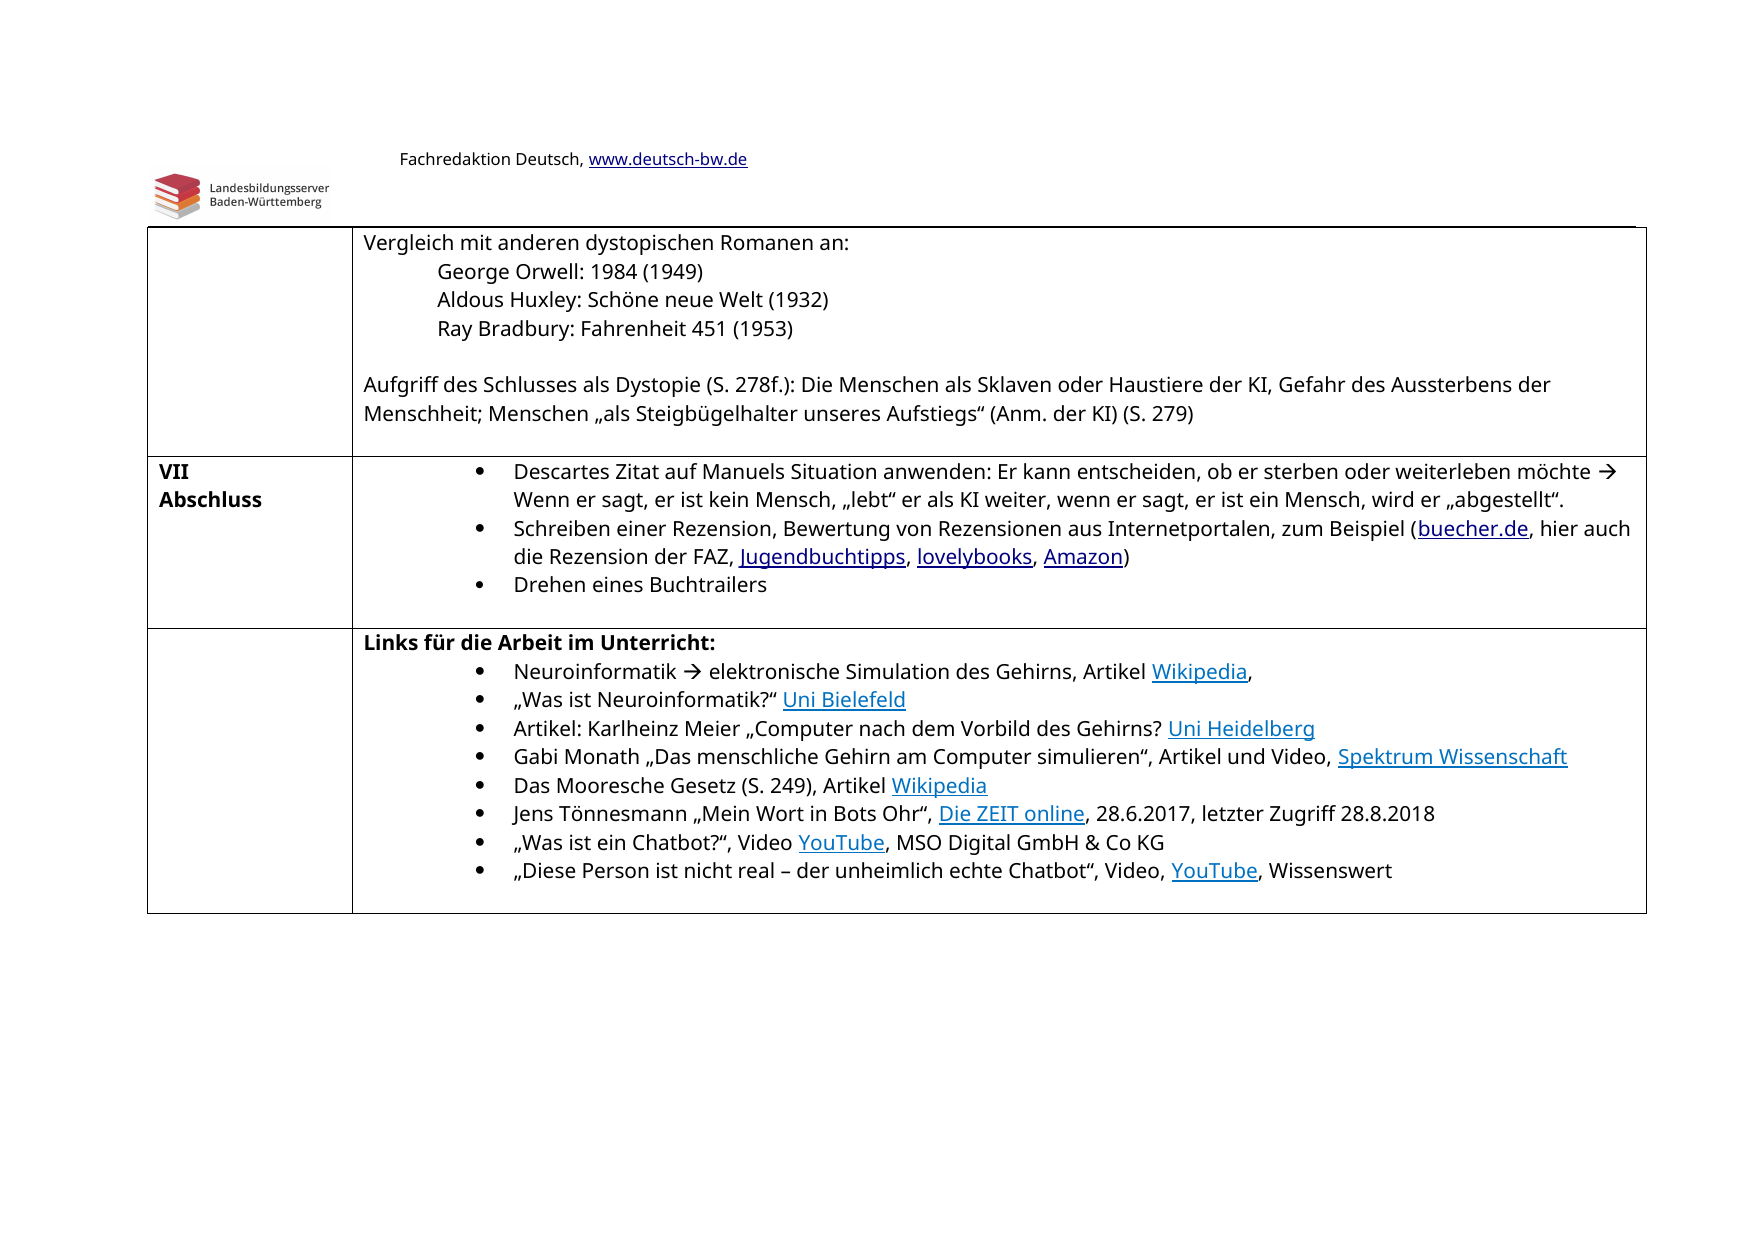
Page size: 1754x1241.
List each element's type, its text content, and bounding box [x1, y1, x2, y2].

table_cell Descartes Zitat auf Manuels Situation anwenden: Er kann entscheiden, ob er sterben oder weiterleben möchte  Wenn er sagt, er ist kein Mensch, „lebt“ er als KI weiter, wenn er sagt, er ist ein Mensch, wird er „abgestellt“. Schreiben einer Rezension, Bewertung von Rezensionen aus Internetportalen, zum Beispiel (buecher.de, hier auch die Rezension der FAZ, Jugendbuchtipps, lovelybooks, Amazon) Drehen eines Buchtrailers [353, 457, 1646, 627]
table_cell Links für die Arbeit im Unterricht: Neuroinformatik  elektronische Simulation des Gehirns, Artikel Wikipedia, „Was ist Neuroinformatik?“ Uni Bielefeld Artikel: Karlheinz Meier „Computer nach dem Vorbild des Gehirns? Uni Heidelberg Gabi Monath „Das menschliche Gehirn am Computer simulieren“, Artikel und Video, Spektrum Wissenschaft Das Mooresche Gesetz (S. 249), Artikel Wikipedia Jens Tönnesmann „Mein Wort in Bots Ohr“, Die ZEIT online, 28.6.2017, letzter Zugriff 28.8.2018 „Was ist ein Chatbot?“, Video YouTube, MSO Digital GmbH & Co KG „Diese Person ist nicht real – der unheimlich echte Chatbot“, Video, YouTube, Wissenswert [353, 629, 1646, 913]
table_cell [148, 228, 352, 456]
table_cell VII Abschluss [148, 457, 352, 627]
table_cell Vergleich mit anderen dystopischen Romanen an: George Orwell: 1984 (1949) Aldous Huxley: Schöne neue Welt (1932) Ray Bradbury: Fahrenheit 451 (1953) Aufgriff des Schlusses als Dystopie (S. 278f.): Die Menschen als Sklaven oder Haustiere der KI, Gefahr des Aussterbens der Menschheit; Menschen „als Steigbügelhalter unseres Aufstiegs“ (Anm. der KI) (S. 279) [353, 228, 1646, 456]
table_cell [148, 629, 352, 913]
table_cell [1647, 628, 1651, 913]
table_cell [1647, 456, 1651, 627]
table_cell [1647, 227, 1651, 456]
